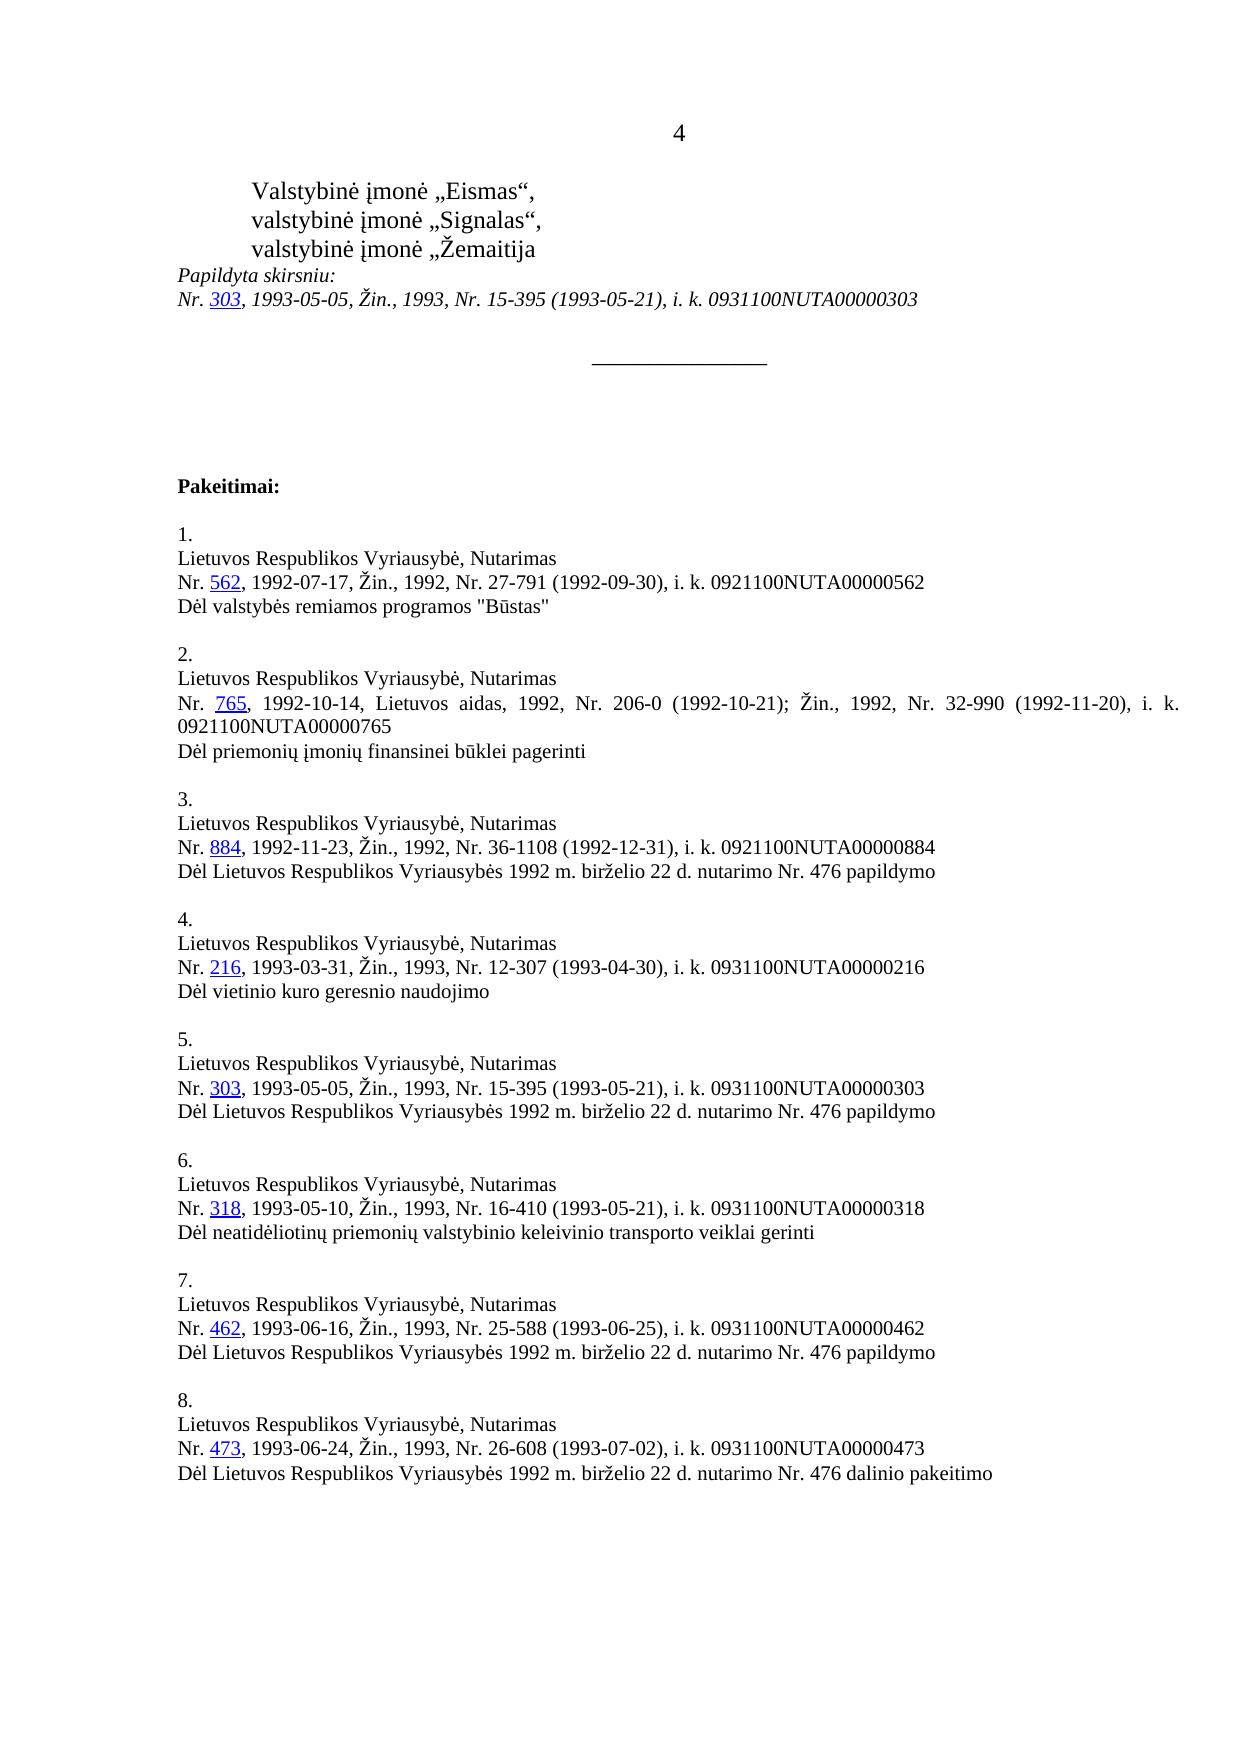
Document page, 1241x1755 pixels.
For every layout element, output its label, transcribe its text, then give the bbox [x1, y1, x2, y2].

text 6. [177, 1148, 1181, 1172]
text valstybinė įmonė „Signalas“, [177, 205, 1181, 234]
text Dėl Lietuvos Respublikos Vyriausybės 1992 m. birželio 22 d. nutarimo Nr. 476 dalinio pakeitimo [177, 1460, 1181, 1484]
text Papildyta skirsniu: [177, 263, 1181, 287]
text Nr. 462, 1993-06-16, Žin., 1993, Nr. 25-588 (1993-06-25), i. k. 0931100NUTA00000462 [177, 1316, 1181, 1340]
text Dėl vietinio kuro geresnio naudojimo [177, 979, 1181, 1003]
text Lietuvos Respublikos Vyriausybė, Nutarimas [177, 1412, 1181, 1436]
text Nr. 765, 1992-10-14, Lietuvos aidas, 1992, Nr. 206-0 (1992-10-21); Žin., 1992, Nr. 32-990 (1992-11-20), i. k. 0921100NUTA00000765 [177, 690, 1181, 738]
text 1. [177, 522, 1181, 546]
text 7. [177, 1268, 1181, 1292]
text Nr. 318, 1993-05-10, Žin., 1993, Nr. 16-410 (1993-05-21), i. k. 0931100NUTA00000318 [177, 1196, 1181, 1220]
text Lietuvos Respublikos Vyriausybė, Nutarimas [177, 1172, 1181, 1196]
text Pakeitimai: [177, 474, 1181, 498]
text Dėl Lietuvos Respublikos Vyriausybės 1992 m. birželio 22 d. nutarimo Nr. 476 papildymo [177, 1340, 1181, 1364]
text Dėl neatidėliotinų priemonių valstybinio keleivinio transporto veiklai gerinti [177, 1220, 1181, 1244]
text 2. [177, 642, 1181, 666]
text Nr. 562, 1992-07-17, Žin., 1992, Nr. 27-791 (1992-09-30), i. k. 0921100NUTA00000562 [177, 570, 1181, 594]
text Dėl valstybės remiamos programos "Būstas" [177, 594, 1181, 618]
text Lietuvos Respublikos Vyriausybė, Nutarimas [177, 931, 1181, 955]
text Valstybinė įmonė „Eismas“, [177, 176, 1181, 205]
text 4. [177, 907, 1181, 931]
text 8. [177, 1388, 1181, 1412]
text 3. [177, 787, 1181, 811]
text Dėl Lietuvos Respublikos Vyriausybės 1992 m. birželio 22 d. nutarimo Nr. 476 papildymo [177, 1099, 1181, 1123]
text Nr. 303, 1993-05-05, Žin., 1993, Nr. 15-395 (1993-05-21), i. k. 0931100NUTA00000303 [177, 1075, 1181, 1099]
text ______________ [177, 339, 1181, 368]
text Dėl priemonių įmonių finansinei būklei pagerinti [177, 738, 1181, 763]
text Lietuvos Respublikos Vyriausybė, Nutarimas [177, 666, 1181, 690]
text Nr. 303, 1993-05-05, Žin., 1993, Nr. 15-395 (1993-05-21), i. k. 0931100NUTA00000303 [177, 287, 1181, 311]
text Lietuvos Respublikos Vyriausybė, Nutarimas [177, 546, 1181, 570]
text Nr. 473, 1993-06-24, Žin., 1993, Nr. 26-608 (1993-07-02), i. k. 0931100NUTA00000473 [177, 1436, 1181, 1460]
text 5. [177, 1027, 1181, 1051]
text Nr. 884, 1992-11-23, Žin., 1992, Nr. 36-1108 (1992-12-31), i. k. 0921100NUTA00000884 [177, 835, 1181, 859]
text valstybinė įmonė „Žemaitija [177, 234, 1181, 263]
text Lietuvos Respublikos Vyriausybė, Nutarimas [177, 1051, 1181, 1075]
text Dėl Lietuvos Respublikos Vyriausybės 1992 m. birželio 22 d. nutarimo Nr. 476 papildymo [177, 859, 1181, 883]
text Lietuvos Respublikos Vyriausybė, Nutarimas [177, 811, 1181, 835]
text Nr. 216, 1993-03-31, Žin., 1993, Nr. 12-307 (1993-04-30), i. k. 0931100NUTA00000216 [177, 955, 1181, 979]
text Lietuvos Respublikos Vyriausybė, Nutarimas [177, 1292, 1181, 1316]
